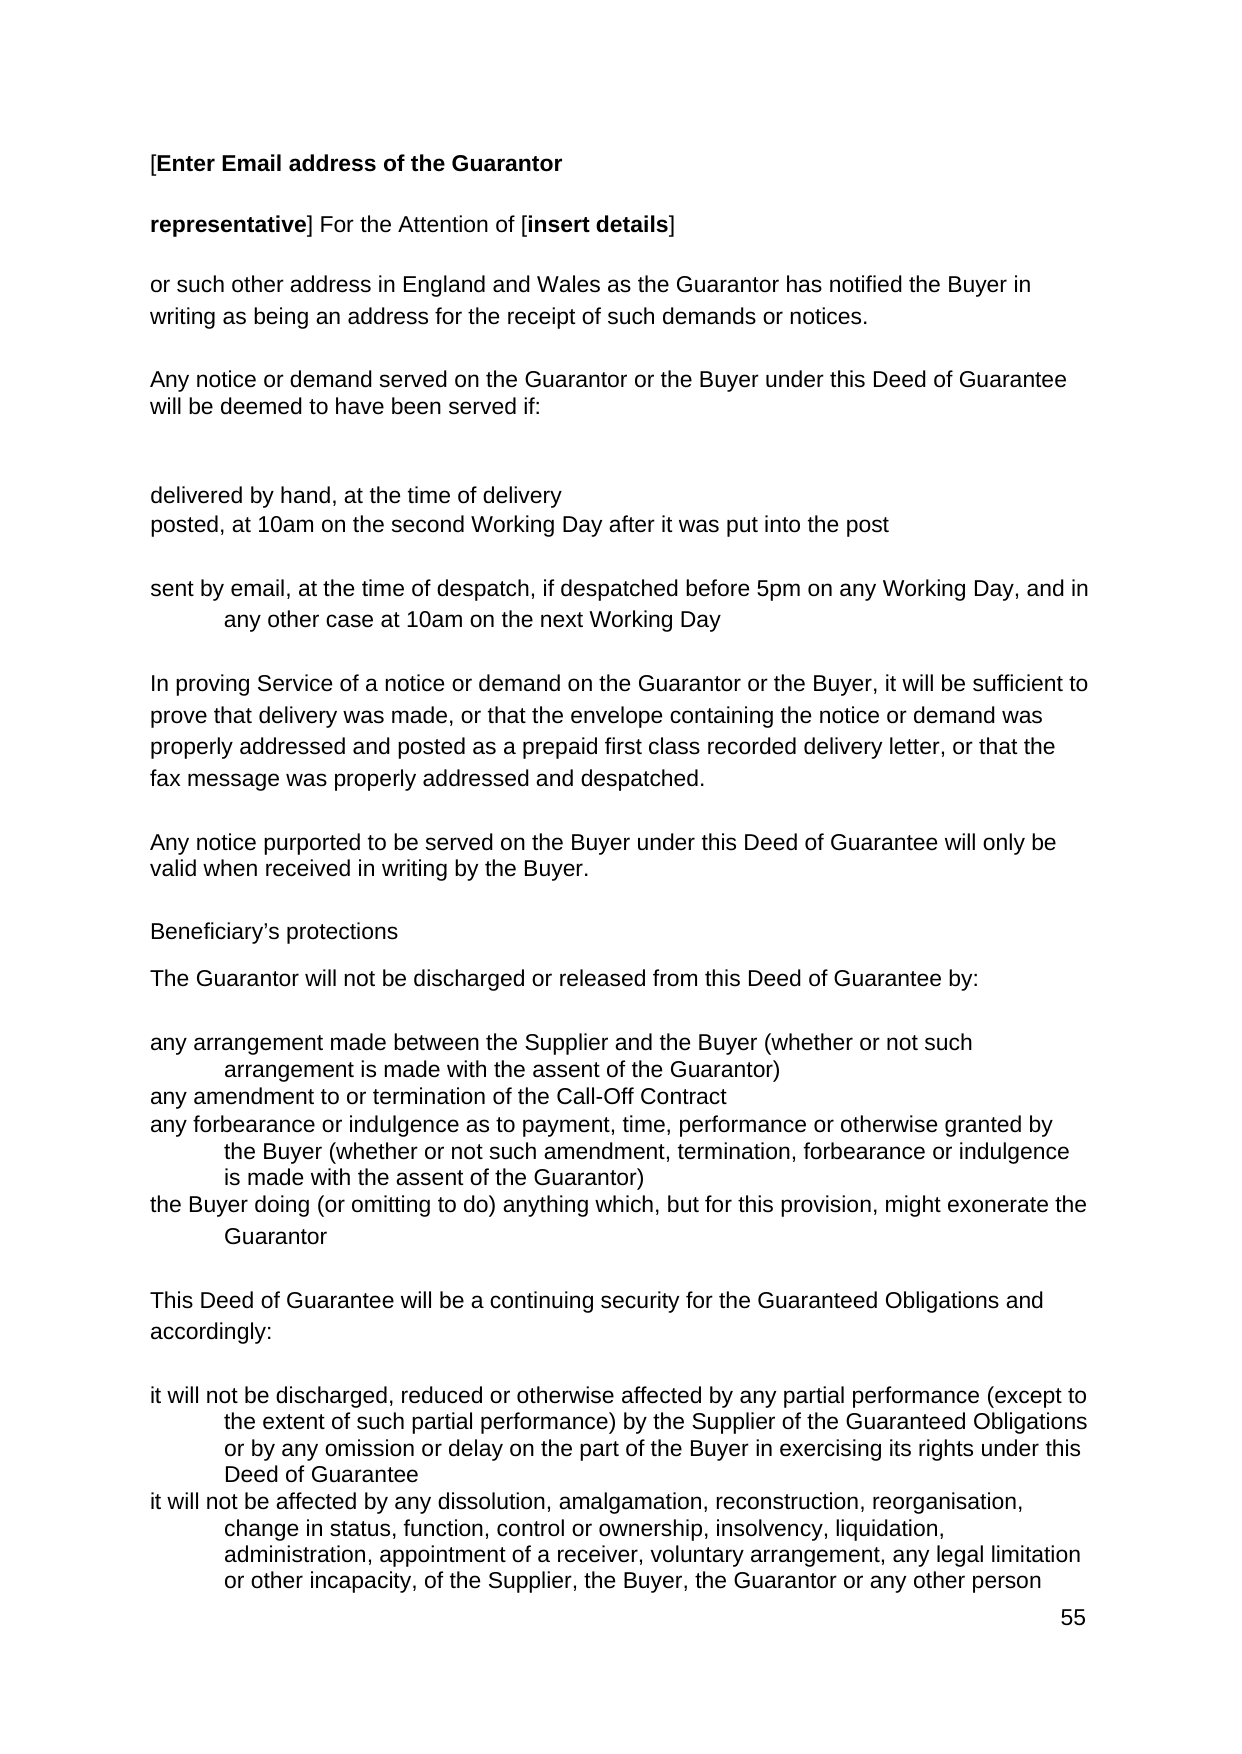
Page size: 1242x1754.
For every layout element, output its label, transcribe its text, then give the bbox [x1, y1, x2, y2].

subtitle delivered by hand, at the time of delivery [150, 482, 1090, 509]
subtitle Beneficiary’s protections [150, 918, 1090, 944]
subtitle or such other address in England and Wales as the Guarantor has notified the Buyer in writing as being an address for the receipt of such demands or notices. [150, 271, 1090, 329]
subtitle sent by email, at the time of despatch, if despatched before 5pm on any Working Day, and in any other case at 10am on the next Working Day [150, 575, 1090, 633]
subtitle it will not be affected by any dissolution, amalgamation, reconstruction, reorganisation, change in status, function, control or ownership, insolvency, liquidation, administration, appointment of a receiver, voluntary arrangement, any legal limitation or other incapacity, of the Supplier, the Buyer, the Guarantor or any other person [150, 1488, 1090, 1593]
subtitle Any notice or demand served on the Guarantor or the Buyer under this Deed of Guarantee will be deemed to have been served if: [150, 366, 1090, 419]
subtitle the Buyer doing (or omitting to do) anything which, but for this provision, might exonerate the Guarantor [150, 1191, 1090, 1249]
subtitle any forbearance or indulgence as to payment, time, performance or otherwise granted by the Buyer (whether or not such amendment, termination, forbearance or indulgence is made with the assent of the Guarantor) [150, 1111, 1090, 1190]
subtitle Any notice purported to be served on the Buyer under this Deed of Guarantee will only be valid when received in writing by the Buyer. [150, 829, 1090, 881]
subtitle it will not be discharged, reduced or otherwise affected by any partial performance (except to the extent of such partial performance) by the Supplier of the Guaranteed Obligations or by any omission or delay on the part of the Buyer in exercising its rights under this Deed of Guarantee [150, 1382, 1090, 1487]
subtitle any arrangement made between the Supplier and the Buyer (whether or not such arrangement is made with the assent of the Guarantor) [150, 1029, 1090, 1082]
subtitle [Enter Email address of the Guarantor representative] For the Attention of [insert details] [150, 150, 709, 237]
subtitle In proving Service of a notice or demand on the Guarantor or the Buyer, it will be sufficient to prove that delivery was made, or that the envelope containing the notice or demand was properly addressed and posted as a prepaid first class recorded delivery letter, or that the fax message was properly addressed and despatched. [150, 670, 1090, 791]
subtitle posted, at 10am on the second Working Day after it was put into the post [150, 511, 1090, 537]
subtitle This Deed of Guarantee will be a continuing security for the Guaranteed Obligations and accordingly: [150, 1287, 1090, 1344]
subtitle The Guarantor will not be discharged or released from this Deed of Guarantee by: [150, 965, 1090, 992]
subtitle any amendment to or termination of the Call-Off Contract [150, 1083, 1090, 1109]
